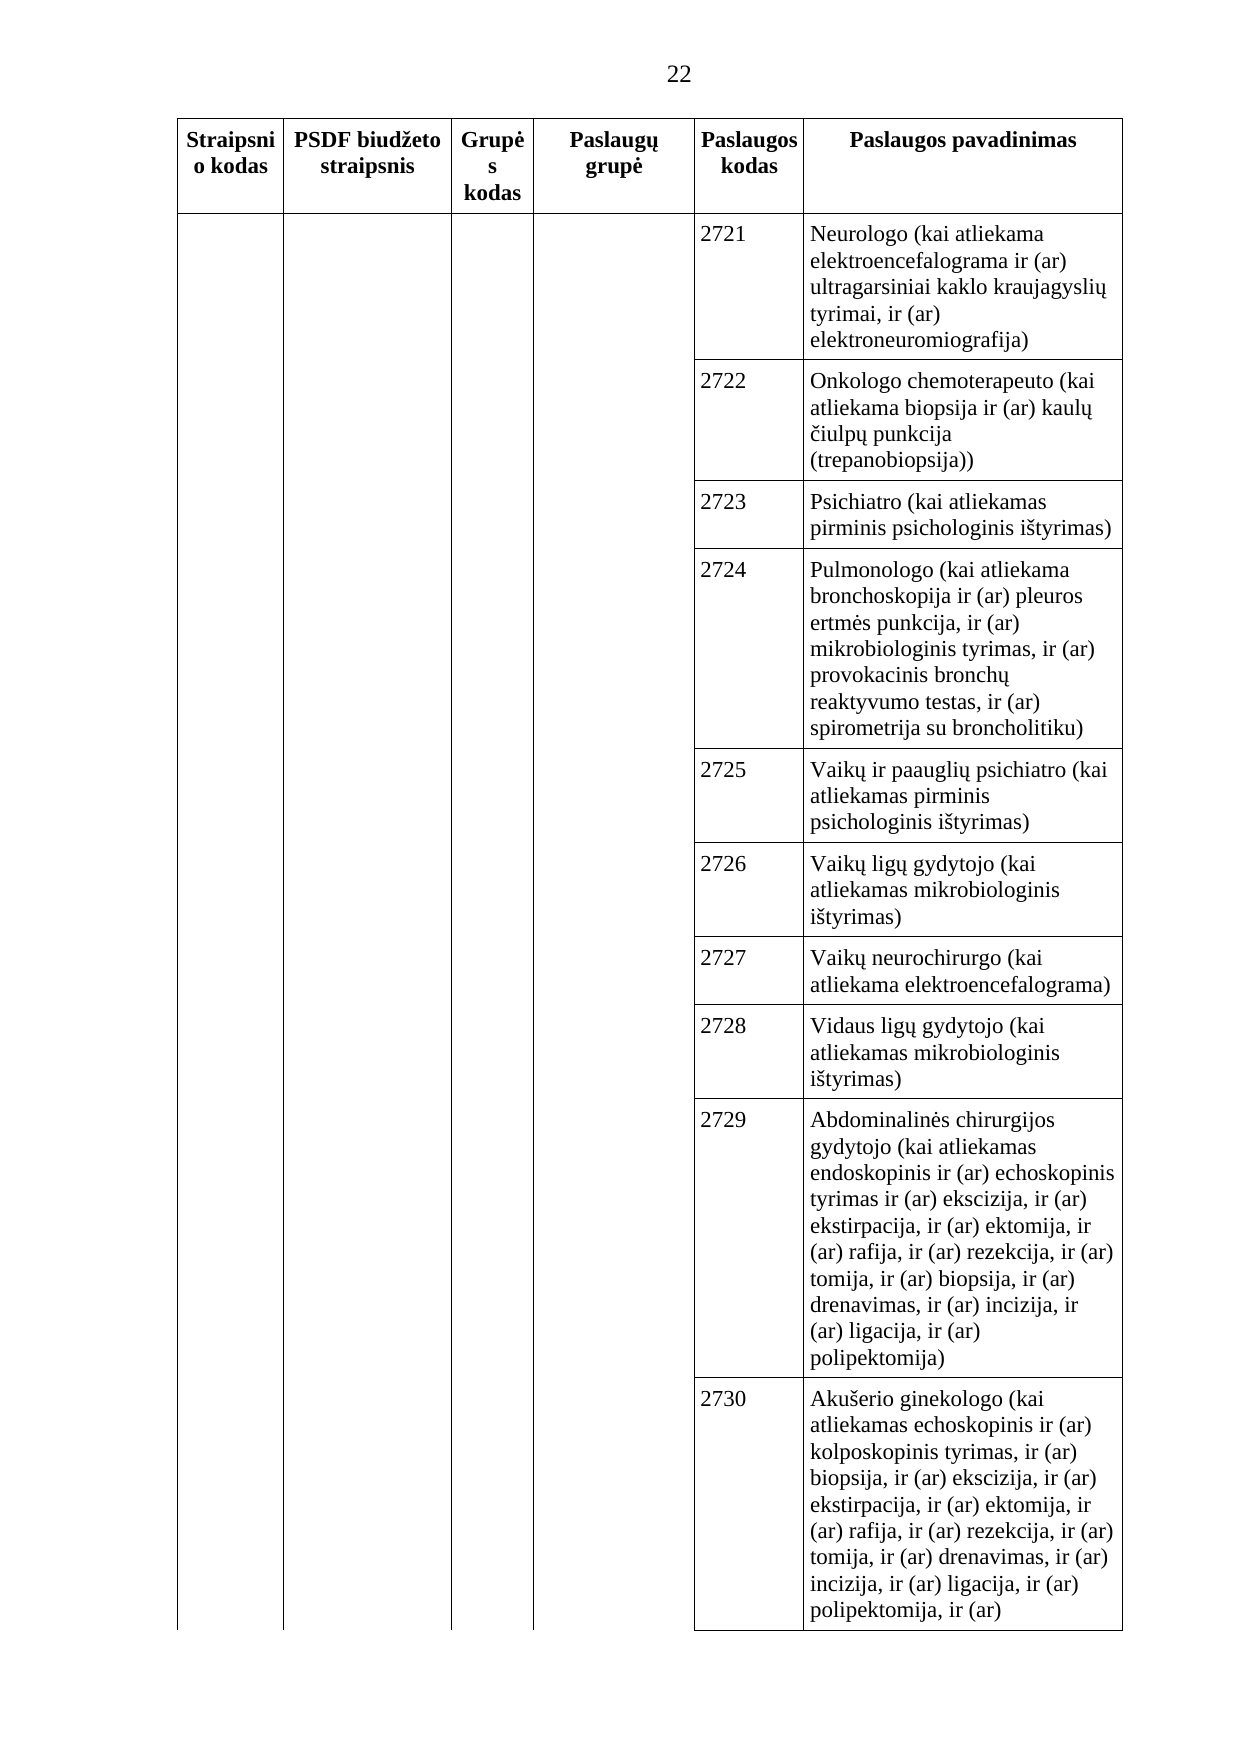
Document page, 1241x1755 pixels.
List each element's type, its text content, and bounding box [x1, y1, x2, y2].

table_cell [178, 480, 283, 548]
table_cell 2725 [695, 749, 803, 842]
table_cell [534, 748, 694, 842]
table_cell 2722 [695, 360, 803, 480]
table_cell 2729 [695, 1099, 803, 1377]
table_cell 2730 [695, 1378, 803, 1629]
table_cell [284, 1098, 451, 1377]
table_cell [534, 842, 694, 936]
table_cell [452, 748, 533, 842]
table_cell [284, 214, 451, 359]
table_cell [534, 936, 694, 1004]
table_cell [534, 1377, 694, 1629]
table_cell Neurologo (kai atliekama elektroencefalograma ir (ar) ultragarsiniai kaklo kraujagyslių tyrimai, ir (ar) elektroneuromiografija) [804, 214, 1122, 359]
table_cell [452, 842, 533, 936]
table_cell [534, 480, 694, 548]
table_header Straipsnio kodas [178, 119, 283, 212]
table_cell [178, 936, 283, 1004]
table_cell [452, 1377, 533, 1629]
table_cell [452, 548, 533, 748]
table_cell [178, 1377, 283, 1629]
table_header Grupės kodas [452, 119, 533, 212]
table_cell [178, 1004, 283, 1098]
table_cell [284, 548, 451, 748]
table_cell [284, 1004, 451, 1098]
table_cell [284, 480, 451, 548]
table_cell 2728 [695, 1005, 803, 1098]
table_cell Abdominalinės chirurgijos gydytojo (kai atliekamas endoskopinis ir (ar) echoskopinis tyrimas ir (ar) ekscizija, ir (ar) ekstirpacija, ir (ar) ektomija, ir (ar) rafija, ir (ar) rezekcija, ir (ar) tomija, ir (ar) biopsija, ir (ar) drenavimas, ir (ar) incizija, ir (ar) ligacija, ir (ar) polipektomija) [804, 1099, 1122, 1377]
table_cell [452, 936, 533, 1004]
table_cell Vaikų neurochirurgo (kai atliekama elektroencefalograma) [804, 937, 1122, 1004]
table_cell Vaikų ir paauglių psichiatro (kai atliekamas pirminis psichologinis ištyrimas) [804, 749, 1122, 842]
table_cell Vaikų ligų gydytojo (kai atliekamas mikrobiologinis ištyrimas) [804, 843, 1122, 936]
table_cell Akušerio ginekologo (kai atliekamas echoskopinis ir (ar) kolposkopinis tyrimas, ir (ar) biopsija, ir (ar) ekscizija, ir (ar) ekstirpacija, ir (ar) ektomija, ir (ar) rafija, ir (ar) rezekcija, ir (ar) tomija, ir (ar) drenavimas, ir (ar) incizija, ir (ar) ligacija, ir (ar) polipektomija, ir (ar) [804, 1378, 1122, 1629]
table_cell [534, 214, 694, 359]
table_cell [284, 748, 451, 842]
table_cell 2721 [695, 214, 803, 359]
table_header Paslaugų grupė [534, 119, 694, 212]
table_cell [178, 548, 283, 748]
table_cell [452, 359, 533, 480]
table_cell [534, 1004, 694, 1098]
table_cell Vidaus ligų gydytojo (kai atliekamas mikrobiologinis ištyrimas) [804, 1005, 1122, 1098]
table_cell [178, 1098, 283, 1377]
table_header Paslaugos kodas [695, 119, 803, 212]
table_cell 2723 [695, 481, 803, 548]
table_cell 2726 [695, 843, 803, 936]
table_cell [284, 842, 451, 936]
table_cell [284, 1377, 451, 1629]
table_cell [178, 748, 283, 842]
table_cell Onkologo chemoterapeuto (kai atliekama biopsija ir (ar) kaulų čiulpų punkcija (trepanobiopsija)) [804, 360, 1122, 480]
table_header Paslaugos pavadinimas [804, 119, 1122, 212]
table_cell [284, 936, 451, 1004]
table_cell [452, 1004, 533, 1098]
table_cell [534, 359, 694, 480]
table_cell [452, 214, 533, 359]
table_cell [534, 548, 694, 748]
table_cell 2727 [695, 937, 803, 1004]
table_cell 2724 [695, 549, 803, 748]
table_cell [178, 359, 283, 480]
table_cell [534, 1098, 694, 1377]
table_cell Psichiatro (kai atliekamas pirminis psichologinis ištyrimas) [804, 481, 1122, 548]
table_cell [452, 1098, 533, 1377]
table_cell [178, 842, 283, 936]
table_cell [452, 480, 533, 548]
table_header PSDF biudžeto straipsnis [284, 119, 451, 212]
table_cell [284, 359, 451, 480]
table_cell Pulmonologo (kai atliekama bronchoskopija ir (ar) pleuros ertmės punkcija, ir (ar) mikrobiologinis tyrimas, ir (ar) provokacinis bronchų reaktyvumo testas, ir (ar) spirometrija su broncholitiku) [804, 549, 1122, 748]
table_cell [178, 214, 283, 359]
